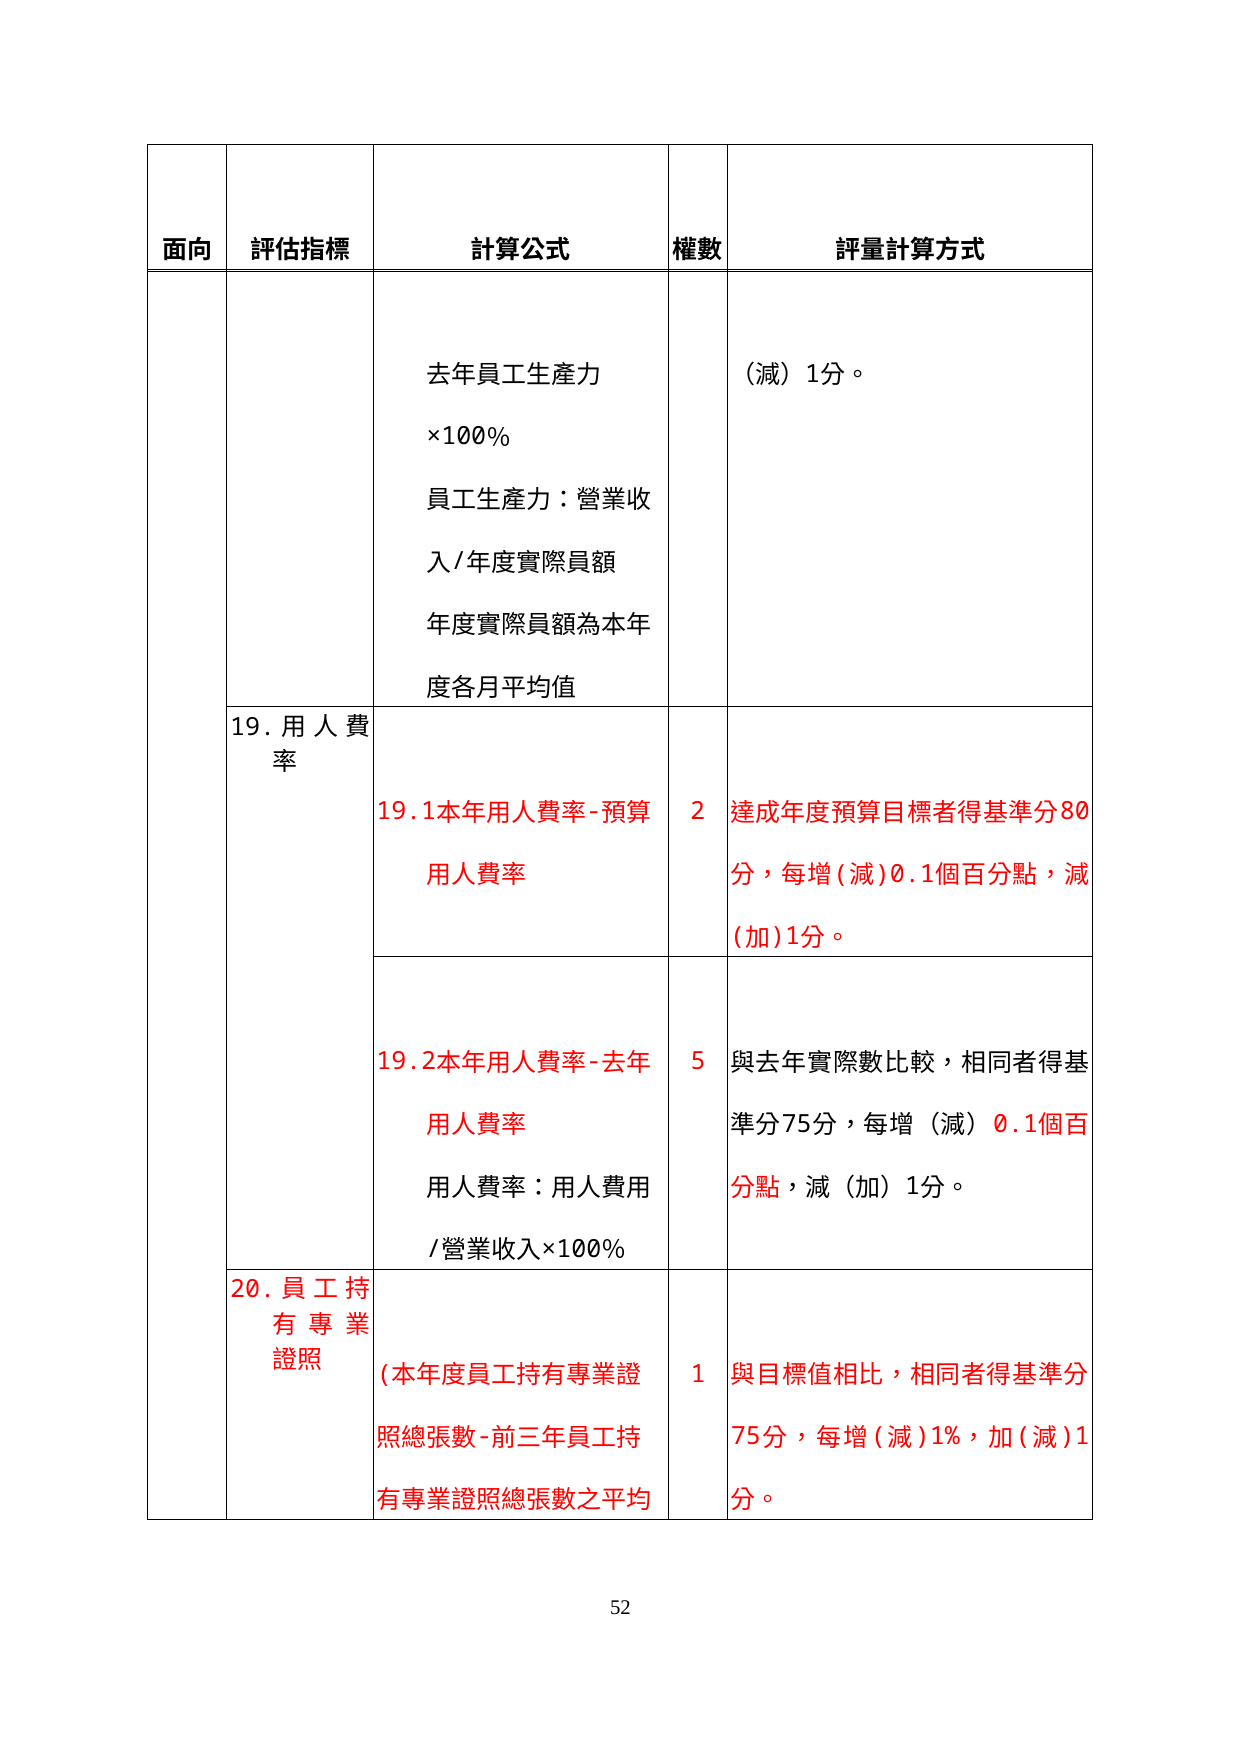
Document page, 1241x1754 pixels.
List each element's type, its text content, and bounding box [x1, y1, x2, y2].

table_cell [227, 272, 373, 706]
table_header 權數 [669, 145, 727, 268]
table_cell 19.用人費率 [227, 707, 373, 1268]
table_cell 達成年度預算目標者得基準分80分，每增(減)0.1個百分點，減(加)1分。 [728, 707, 1092, 956]
table_cell 1 [669, 1270, 727, 1518]
table_cell [669, 272, 727, 706]
table_cell 5 [669, 957, 727, 1268]
table_header 評估指標 [227, 145, 373, 268]
table_cell 19.1本年用人費率-預算用人費率 [374, 707, 668, 956]
table_cell (本年度員工持有專業證照總張數-前三年員工持有專業證照總張數之平均 [374, 1270, 668, 1518]
table_cell 20.員工持有專業證照 [227, 1270, 373, 1518]
table_cell 2 [669, 707, 727, 956]
table_cell （減）1分。 [728, 272, 1092, 706]
table_cell 去年員工生產力×100％ 員工生產力：營業收入/年度實際員額 年度實際員額為本年度各月平均值 [374, 272, 668, 706]
table_cell 與去年實際數比較，相同者得基準分75分，每增（減）0.1個百分點，減（加）1分。 [728, 957, 1092, 1268]
table_header 計算公式 [374, 145, 668, 268]
table_cell 19.2本年用人費率-去年用人費率 用人費率：用人費用/營業收入×100％ [374, 957, 668, 1268]
table_cell 與目標值相比，相同者得基準分75分，每增(減)1%，加(減)1分。 [728, 1270, 1092, 1518]
table_header 評量計算方式 [728, 145, 1092, 268]
table_cell [148, 272, 226, 1518]
table_header 面向 [148, 145, 226, 268]
